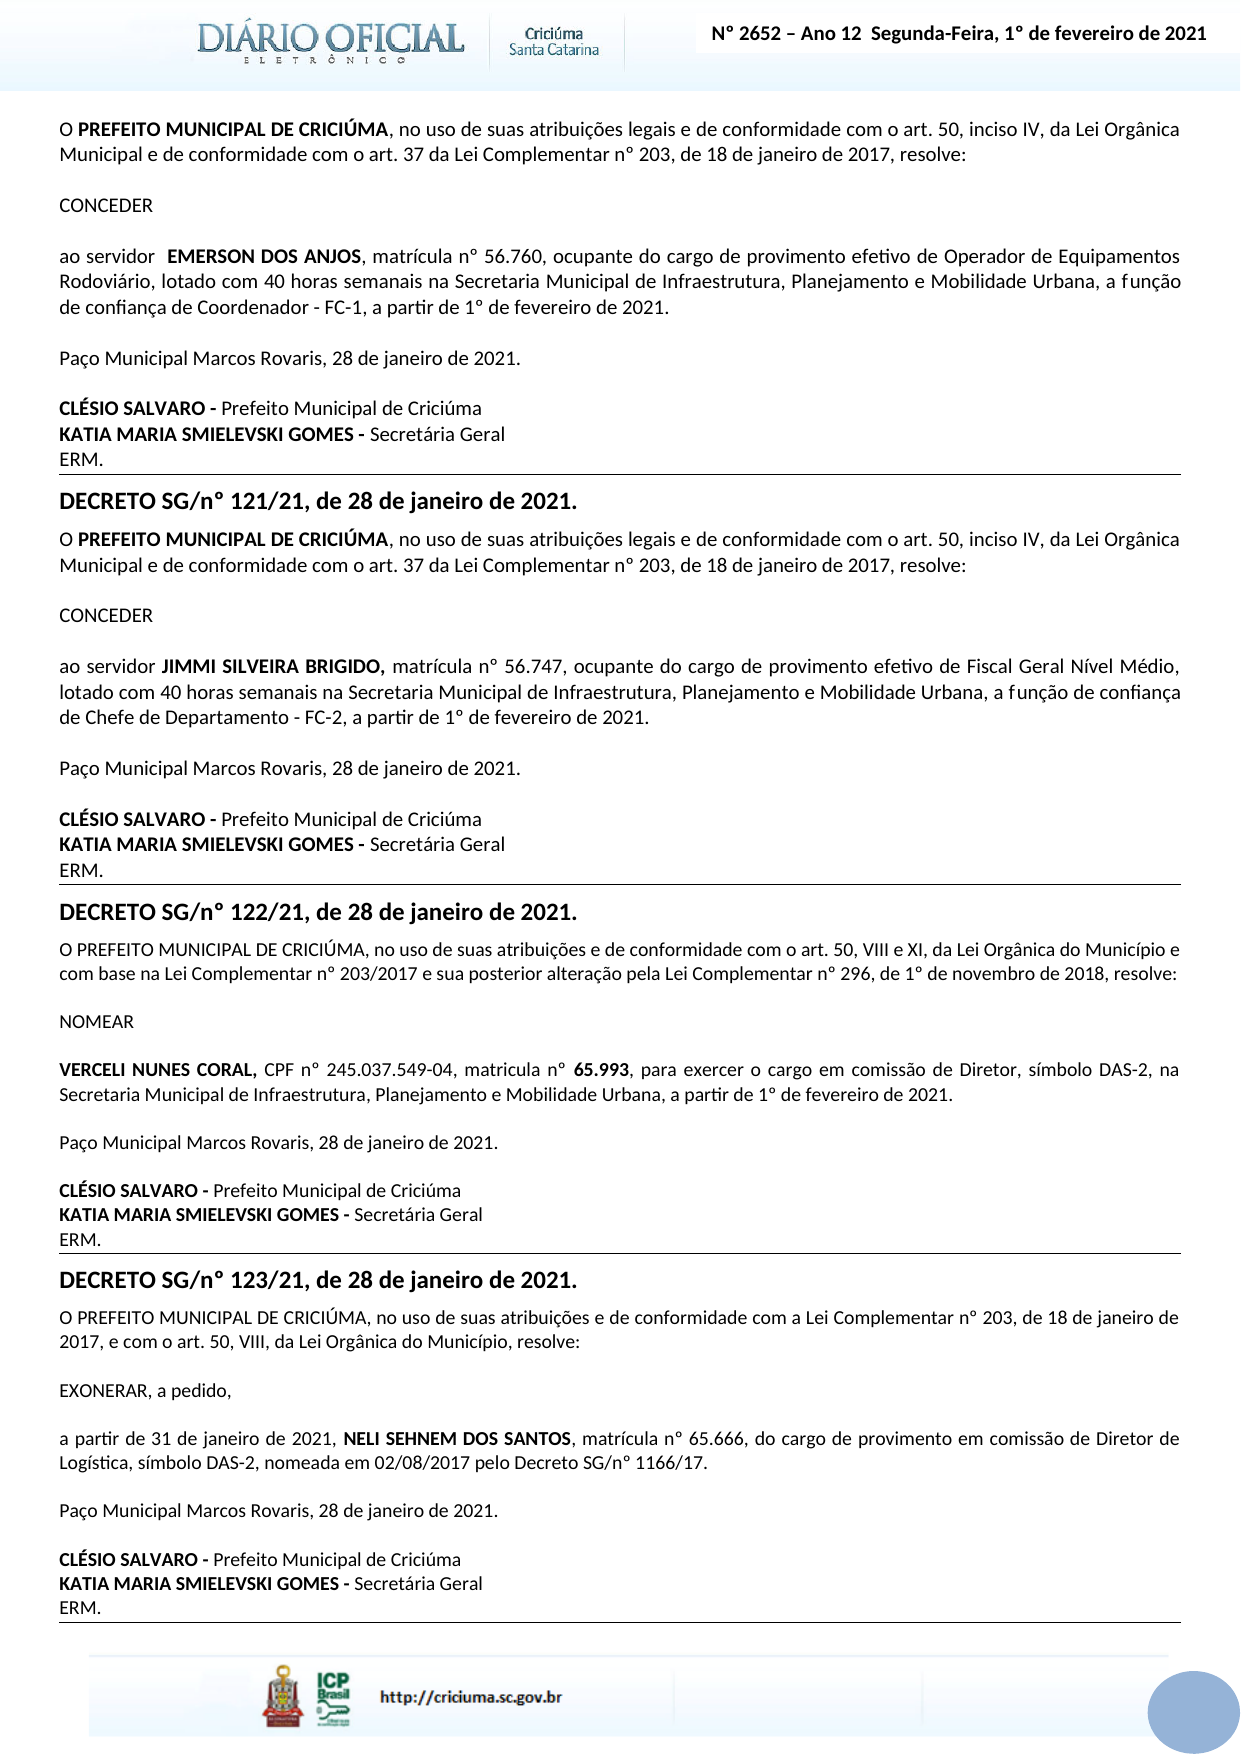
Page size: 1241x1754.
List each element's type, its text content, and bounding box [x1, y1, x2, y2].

text a partir de 31 de janeiro de 2021, NELI SEHNEM DOS SANTOS, matrícula nº 65.666, do cargo de provimento em comissão de Diretor de Logística, símbolo DAS-2, nomeada em 02/08/2017 pelo Decreto SG/nº 1166/17. [59, 1426, 1181, 1474]
text O PREFEITO MUNICIPAL DE CRICIÚMA, no uso de suas atribuições legais e de conformidade com o art. 50, inciso IV, da Lei Orgânica Municipal e de conformidade com o art. 37 da Lei Complementar nº 203, de 18 de janeiro de 2017, resolve: [59, 526, 1181, 577]
text CONCEDER [59, 603, 1181, 628]
text CLÉSIO SALVARO - Prefeito Municipal de Criciúma [59, 806, 1181, 831]
text CLÉSIO SALVARO - Prefeito Municipal de Criciúma [59, 396, 1181, 421]
text ao servidor JIMMI SILVEIRA BRIGIDO, matrícula nº 56.747, ocupante do cargo de provimento efetivo de Fiscal Geral Nível Médio, lotado com 40 horas semanais na Secretaria Municipal de Infraestrutura, Planejamento e Mobilidade Urbana, a função de confiança de Chefe de Departamento - FC-2, a partir de 1º de fevereiro de 2021. [59, 653, 1181, 730]
text KATIA MARIA SMIELEVSKI GOMES - Secretária Geral [59, 1571, 1181, 1595]
text DECRETO SG/nº 123/21, de 28 de janeiro de 2021. [59, 1264, 1181, 1295]
text ao servidor EMERSON DOS ANJOS, matrícula nº 56.760, ocupante do cargo de provimento efetivo de Operador de Equipamentos Rodoviário, lotado com 40 horas semanais na Secretaria Municipal de Infraestrutura, Planejamento e Mobilidade Urbana, a função de confiança de Coordenador - FC-1, a partir de 1º de fevereiro de 2021. [59, 243, 1181, 319]
text ERM. [59, 1227, 1181, 1253]
text KATIA MARIA SMIELEVSKI GOMES - Secretária Geral [59, 831, 1181, 857]
text NOMEAR [59, 1009, 1181, 1033]
text CLÉSIO SALVARO - Prefeito Municipal de Criciúma [59, 1178, 1181, 1202]
text KATIA MARIA SMIELEVSKI GOMES - Secretária Geral [59, 421, 1181, 446]
text ERM. [59, 446, 1181, 474]
text ERM. [59, 1595, 1181, 1622]
text Paço Municipal Marcos Rovaris, 28 de janeiro de 2021. [59, 755, 1181, 781]
text CLÉSIO SALVARO - Prefeito Municipal de Criciúma [59, 1547, 1181, 1571]
text DECRETO SG/nº 122/21, de 28 de janeiro de 2021. [59, 896, 1181, 926]
text O PREFEITO MUNICIPAL DE CRICIÚMA, no uso de suas atribuições e de conformidade com a Lei Complementar nº 203, de 18 de janeiro de 2017, e com o art. 50, VIII, da Lei Orgânica do Município, resolve: [59, 1305, 1181, 1354]
text CONCEDER [59, 192, 1181, 218]
text O PREFEITO MUNICIPAL DE CRICIÚMA, no uso de suas atribuições e de conformidade com o art. 50, VIII e XI, da Lei Orgânica do Município e com base na Lei Complementar nº 203/2017 e sua posterior alteração pela Lei Complementar nº 296, de 1º de novembro de 2018, resolve: [59, 937, 1181, 985]
text EXONERAR, a pedido, [59, 1378, 1181, 1402]
text O PREFEITO MUNICIPAL DE CRICIÚMA, no uso de suas atribuições legais e de conformidade com o art. 50, inciso IV, da Lei Orgânica Municipal e de conformidade com o art. 37 da Lei Complementar nº 203, de 18 de janeiro de 2017, resolve: [59, 116, 1181, 167]
text DECRETO SG/nº 121/21, de 28 de janeiro de 2021. [59, 485, 1181, 516]
text Paço Municipal Marcos Rovaris, 28 de janeiro de 2021. [59, 1130, 1181, 1154]
text VERCELI NUNES CORAL, CPF nº 245.037.549-04, matricula nº 65.993, para exercer o cargo em comissão de Diretor, símbolo DAS-2, na Secretaria Municipal de Infraestrutura, Planejamento e Mobilidade Urbana, a partir de 1º de fevereiro de 2021. [59, 1057, 1181, 1106]
text KATIA MARIA SMIELEVSKI GOMES - Secretária Geral [59, 1202, 1181, 1227]
text Paço Municipal Marcos Rovaris, 28 de janeiro de 2021. [59, 345, 1181, 370]
text Paço Municipal Marcos Rovaris, 28 de janeiro de 2021. [59, 1499, 1181, 1523]
text ERM. [59, 857, 1181, 884]
